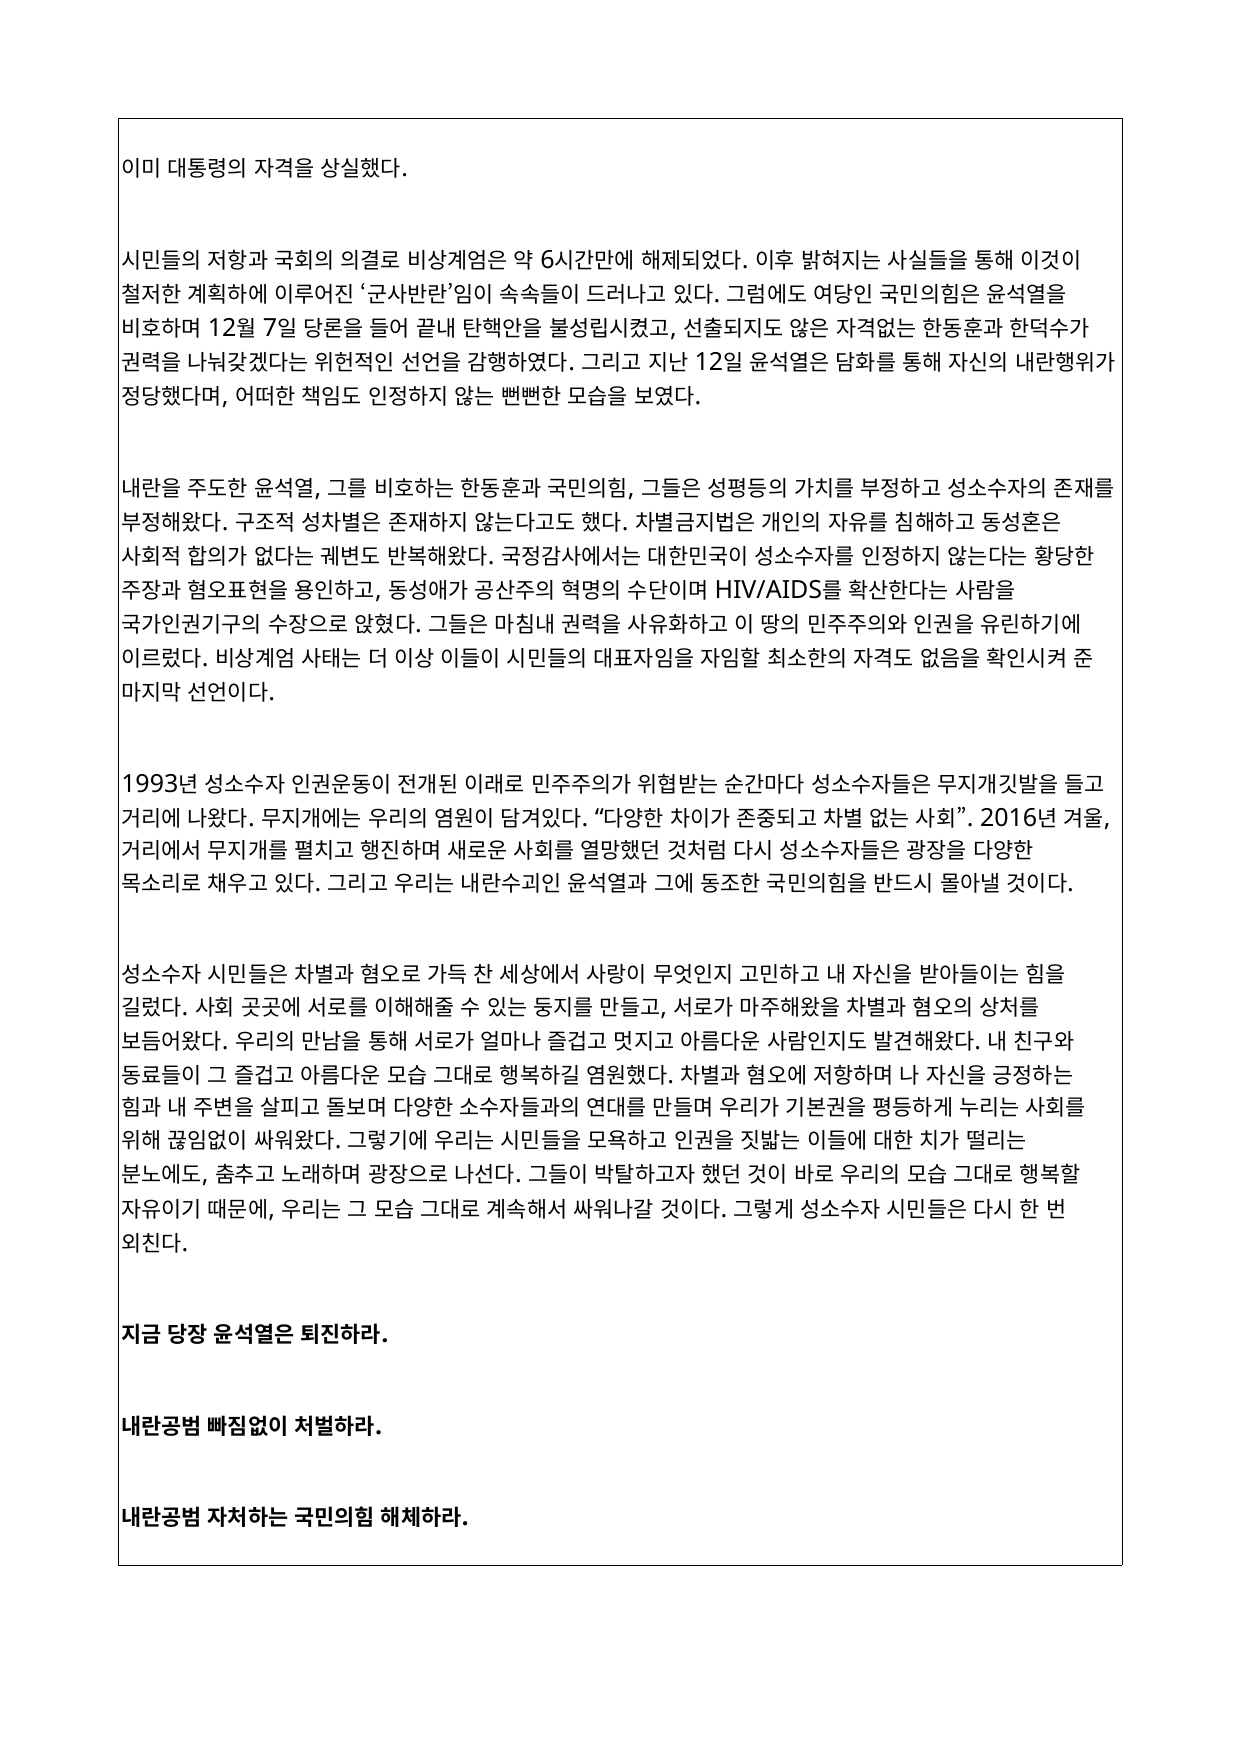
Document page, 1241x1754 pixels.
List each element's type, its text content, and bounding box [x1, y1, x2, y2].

table_header 이미 대통령의 자격을 상실했다. 시민들의 저항과 국회의 의결로 비상계엄은 약 6시간만에 해제되었다. 이후 밝혀지는 사실들을 통해 이것이 철저한 계획하에 이루어진 ‘군사반란’임이 속속들이 드러나고 있다. 그럼에도 여당인 국민의힘은 윤석열을 비호하며 12월 7일 당론을 들어 끝내 탄핵안을 불성립시켰고, 선출되지도 않은 자격없는 한동훈과 한덕수가 권력을 나눠갖겠다는 위헌적인 선언을 감행하였다. 그리고 지난 12일 윤석열은 담화를 통해 자신의 내란행위가 정당했다며, 어떠한 책임도 인정하지 않는 뻔뻔한 모습을 보였다. 내란을 주도한 윤석열, 그를 비호하는 한동훈과 국민의힘, 그들은 성평등의 가치를 부정하고 성소수자의 존재를 부정해왔다. 구조적 성차별은 존재하지 않는다고도 했다. 차별금지법은 개인의 자유를 침해하고 동성혼은 사회적 합의가 없다는 궤변도 반복해왔다. 국정감사에서는 대한민국이 성소수자를 인정하지 않는다는 황당한 주장과 혐오표현을 용인하고, 동성애가 공산주의 혁명의 수단이며 HIV/AIDS를 확산한다는 사람을 국가인권기구의 수장으로 앉혔다. 그들은 마침내 권력을 사유화하고 이 땅의 민주주의와 인권을 유린하기에 이르렀다. 비상계엄 사태는 더 이상 이들이 시민들의 대표자임을 자임할 최소한의 자격도 없음을 확인시켜 준 마지막 선언이다. 1993년 성소수자 인권운동이 전개된 이래로 민주주의가 위협받는 순간마다 성소수자들은 무지개깃발을 들고 거리에 나왔다. 무지개에는 우리의 염원이 담겨있다. “다양한 차이가 존중되고 차별 없는 사회”. 2016년 겨울, 거리에서 무지개를 펼치고 행진하며 새로운 사회를 열망했던 것처럼 다시 성소수자들은 광장을 다양한 목소리로 채우고 있다. 그리고 우리는 내란수괴인 윤석열과 그에 동조한 국민의힘을 반드시 몰아낼 것이다. 성소수자 시민들은 차별과 혐오로 가득 찬 세상에서 사랑이 무엇인지 고민하고 내 자신을 받아들이는 힘을 길렀다. 사회 곳곳에 서로를 이해해줄 수 있는 둥지를 만들고, 서로가 마주해왔을 차별과 혐오의 상처를 보듬어왔다. 우리의 만남을 통해 서로가 얼마나 즐겁고 멋지고 아름다운 사람인지도 발견해왔다. 내 친구와 동료들이 그 즐겁고 아름다운 모습 그대로 행복하길 염원했다. 차별과 혐오에 저항하며 나 자신을 긍정하는 힘과 내 주변을 살피고 돌보며 다양한 소수자들과의 연대를 만들며 우리가 기본권을 평등하게 누리는 사회를 위해 끊임없이 싸워왔다. 그렇기에 우리는 시민들을 모욕하고 인권을 짓밟는 이들에 대한 치가 떨리는 분노에도, 춤추고 노래하며 광장으로 나선다. 그들이 박탈하고자 했던 것이 바로 우리의 모습 그대로 행복할 자유이기 때문에, 우리는 그 모습 그대로 계속해서 싸워나갈 것이다. 그렇게 성소수자 시민들은 다시 한 번 외친다. 지금 당장 윤석열은 퇴진하라. 내란공범 빠짐없이 처벌하라. 내란공범 자처하는 국민의힘 해체하라. [119, 119, 1122, 1565]
